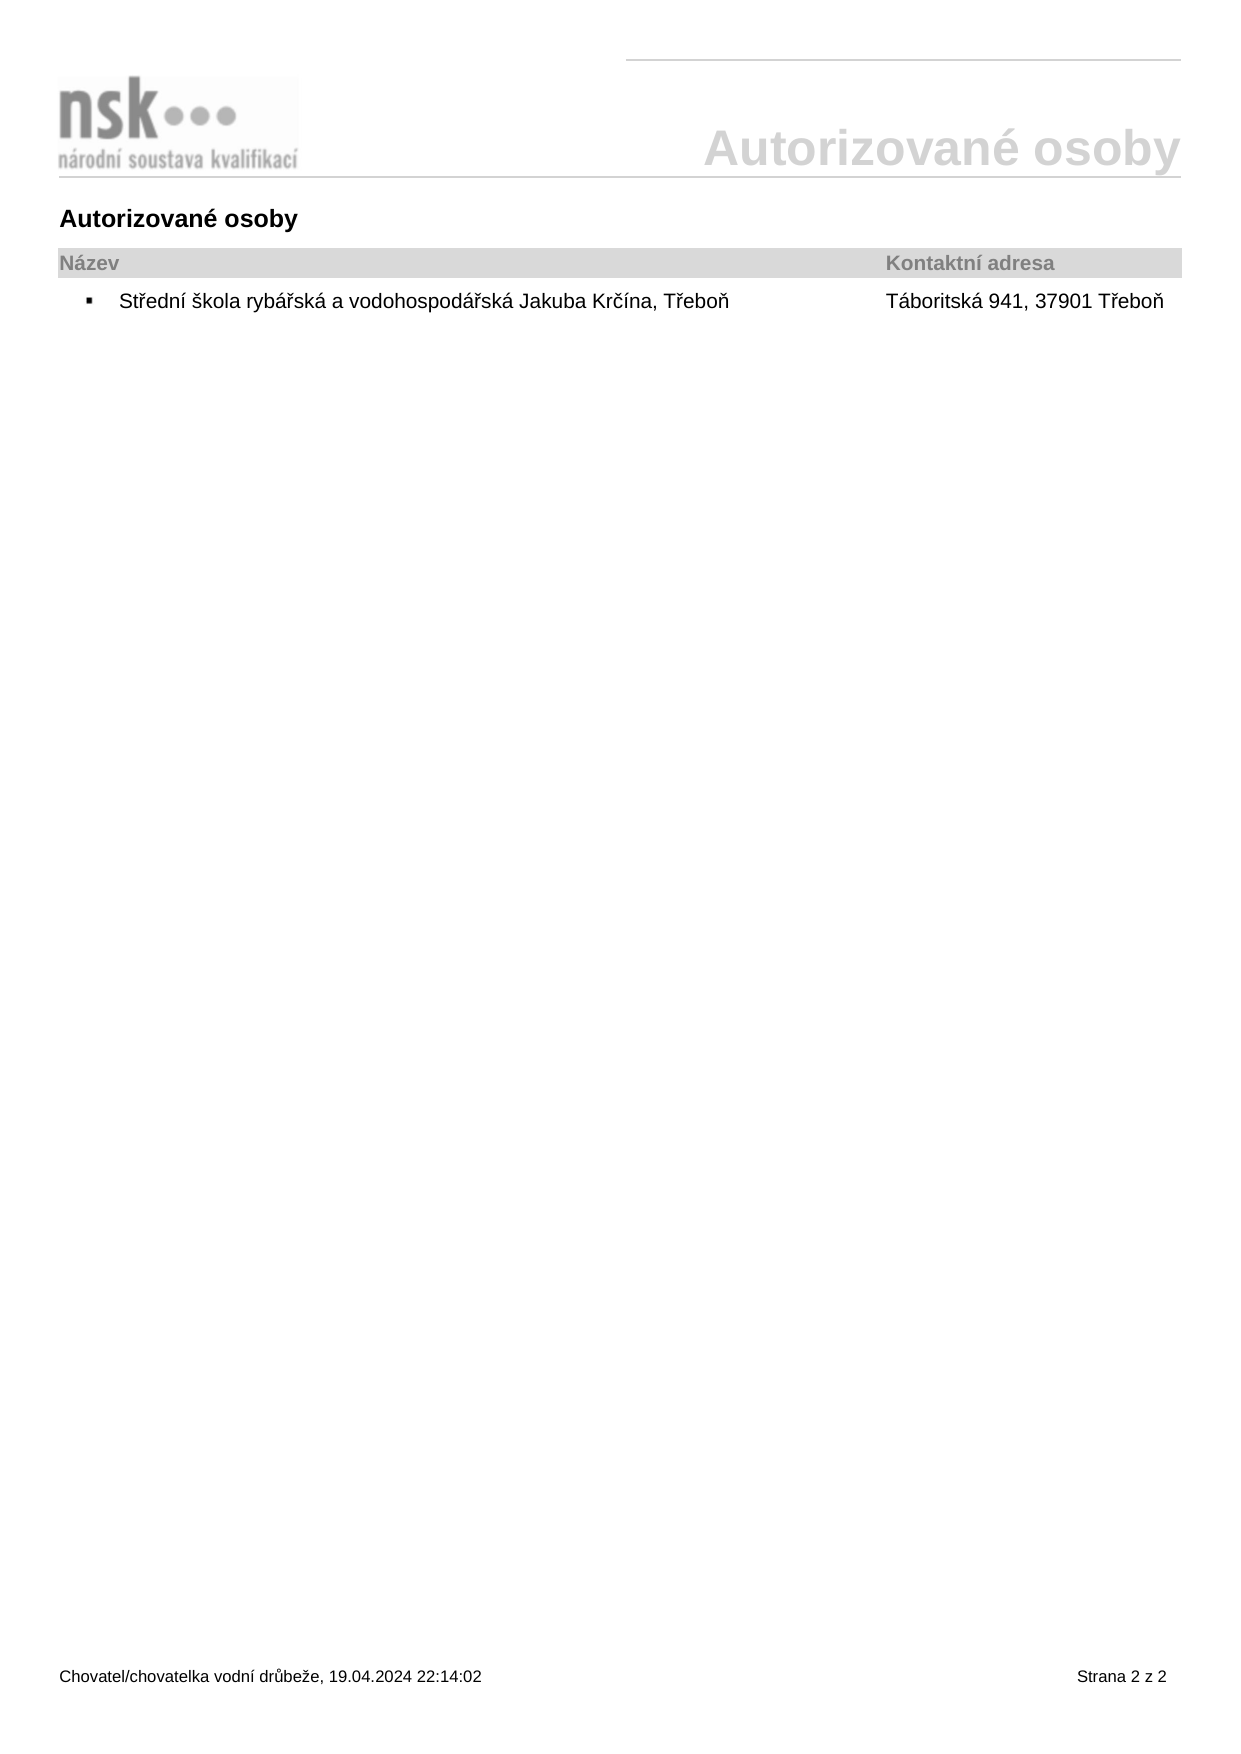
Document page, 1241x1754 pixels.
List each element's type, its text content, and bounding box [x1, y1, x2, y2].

table_cell Název [60, 250, 885, 277]
table_cell [618, 314, 626, 614]
table_cell [59, 914, 119, 1214]
table_cell [618, 194, 626, 200]
table_cell [619, 59, 626, 170]
table_cell [886, 278, 1167, 289]
table_cell [618, 1436, 626, 1658]
table_cell [618, 170, 626, 176]
table_cell [860, 278, 886, 289]
table_cell [618, 1214, 626, 1436]
table_cell [1167, 194, 1181, 200]
table_cell [886, 1436, 1167, 1658]
table_cell [886, 236, 1167, 248]
table_cell [119, 914, 481, 1214]
table_cell [481, 278, 617, 289]
table_cell Kontaktní adresa [886, 250, 1180, 277]
table_cell Střední škola rybářská a vodohospodářská Jakuba Krčína, Třeboň [119, 289, 886, 314]
table_cell [1167, 1436, 1181, 1658]
table_cell [481, 314, 617, 614]
table_cell [626, 314, 860, 614]
table_cell [1167, 236, 1181, 248]
table_cell Autorizované osoby [626, 61, 1181, 176]
table_cell [1167, 914, 1181, 1214]
table_cell [481, 614, 617, 914]
table_cell [59, 178, 1181, 194]
table_cell [860, 236, 886, 248]
table_cell [618, 278, 626, 289]
table_cell [886, 1214, 1167, 1436]
table_cell [618, 614, 626, 914]
table_cell [860, 314, 886, 614]
table_cell [1167, 278, 1181, 289]
table_cell [59, 171, 119, 176]
table_cell [860, 614, 886, 914]
table_cell [119, 1214, 481, 1436]
table_cell [119, 314, 481, 614]
table_cell [59, 1214, 119, 1436]
table_cell [59, 236, 119, 248]
table_cell [626, 1214, 860, 1436]
table_cell [860, 914, 886, 1214]
table_cell [860, 1436, 886, 1658]
table_cell Chovatel/chovatelka vodní drůbeže, 19.04.2024 22:14:02 [59, 1658, 860, 1694]
table_cell [59, 614, 119, 914]
table_cell [618, 914, 626, 1214]
table_cell [626, 194, 860, 200]
table_cell [481, 1214, 617, 1436]
table_cell [59, 1436, 119, 1658]
table_cell Strana 2 z 2 [860, 1658, 1167, 1694]
table_cell Autorizované osoby [59, 200, 1181, 236]
table_cell [626, 278, 860, 289]
table_cell [59, 194, 119, 200]
picture [59, 288, 119, 313]
table_cell [618, 236, 626, 248]
table_cell [626, 1436, 860, 1658]
table_cell [886, 914, 1167, 1214]
table_cell Táboritská 941, 37901 Třeboň [886, 289, 1181, 314]
table_cell [1167, 614, 1181, 914]
table_cell [1167, 314, 1181, 614]
table_cell [481, 914, 617, 1214]
table_cell [119, 171, 481, 176]
table_cell [481, 171, 617, 176]
table_cell [886, 194, 1167, 200]
table_cell [119, 614, 481, 914]
table_cell [886, 614, 1167, 914]
table_cell [886, 314, 1167, 614]
table_cell [626, 614, 860, 914]
table_cell [860, 1214, 886, 1436]
table_cell [626, 914, 860, 1214]
table_cell [119, 278, 481, 289]
table_cell [1167, 1214, 1181, 1436]
table_cell [860, 194, 886, 200]
table_cell [119, 1436, 481, 1658]
table_cell [481, 194, 617, 200]
table_cell [481, 1436, 617, 1658]
picture [57, 59, 619, 171]
table_cell [119, 194, 481, 200]
table_cell [59, 278, 119, 288]
table_cell [59, 314, 119, 614]
table_cell [481, 236, 617, 248]
table_cell [1167, 1658, 1181, 1694]
table_cell [119, 236, 481, 248]
table_cell [626, 236, 860, 248]
